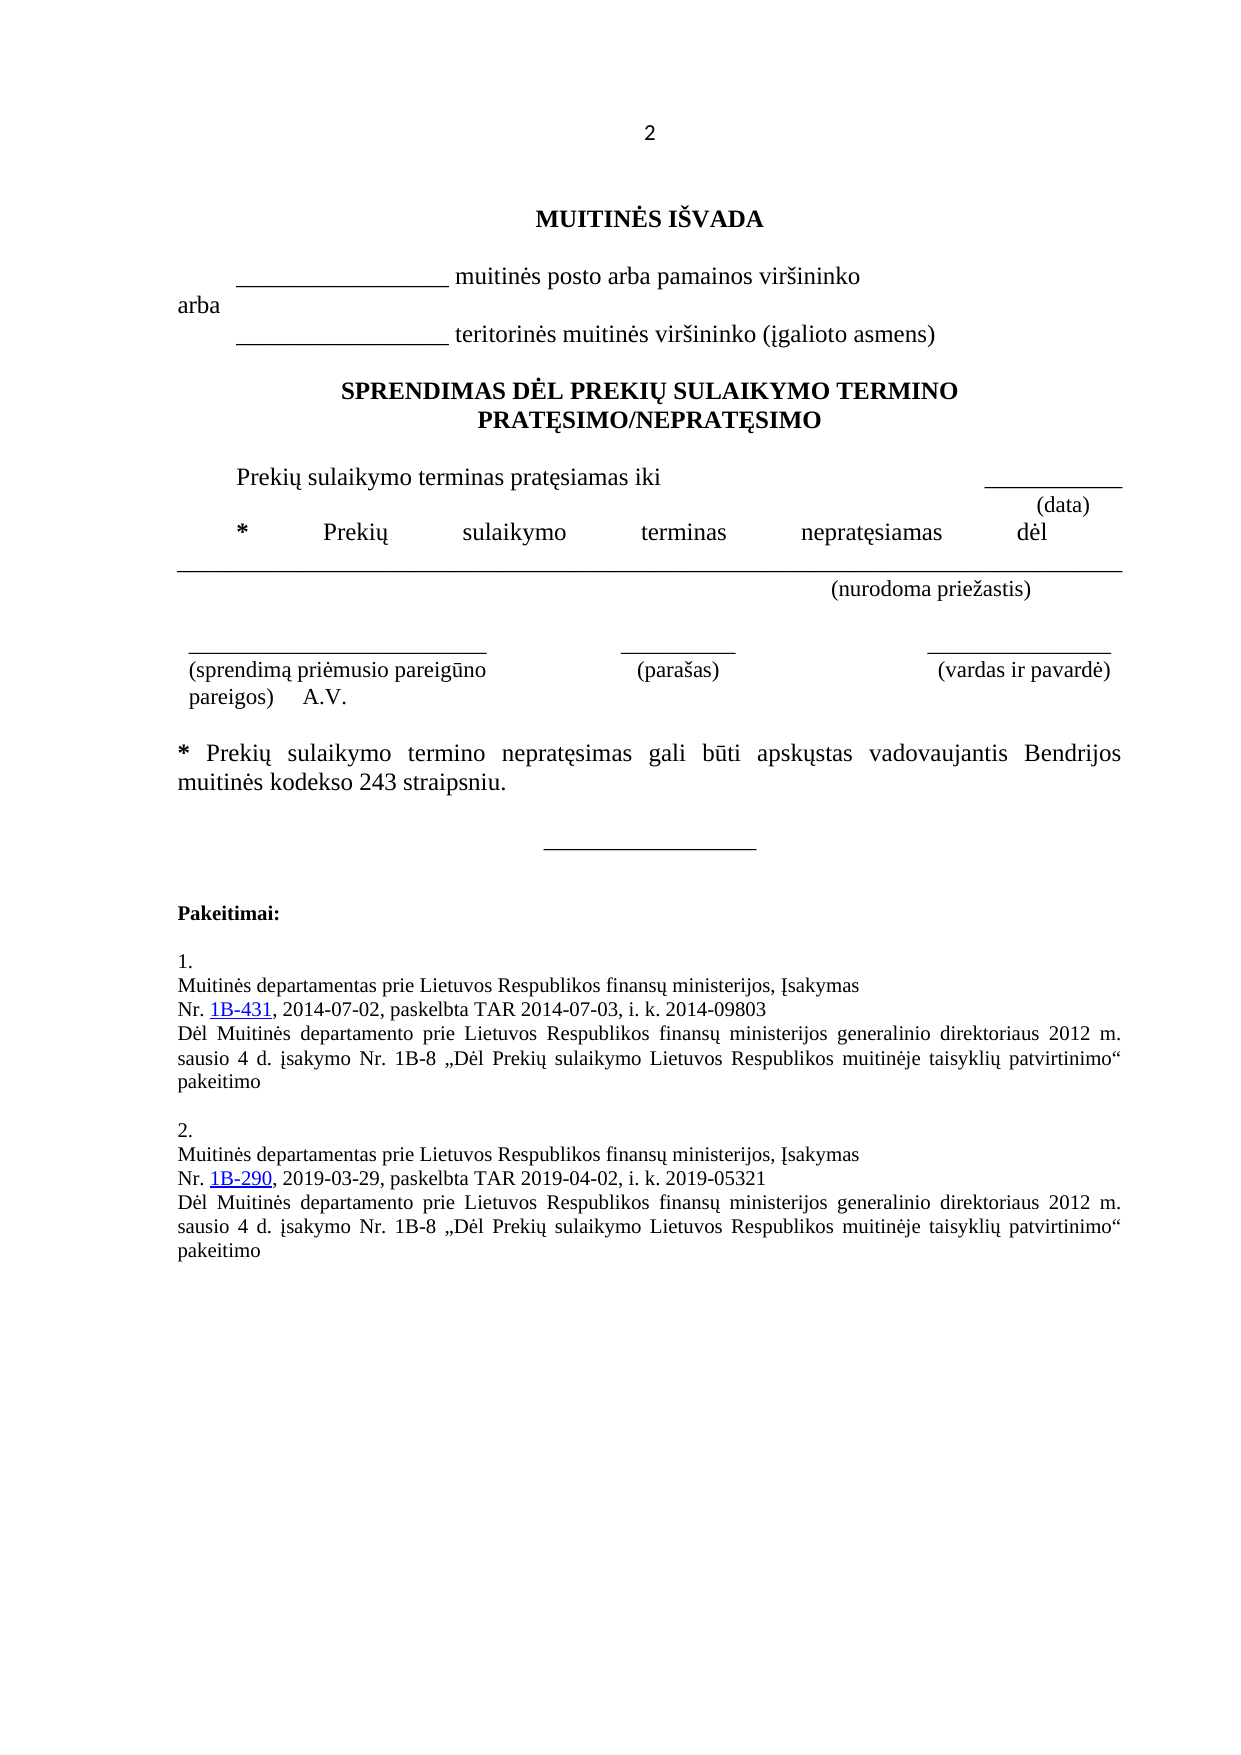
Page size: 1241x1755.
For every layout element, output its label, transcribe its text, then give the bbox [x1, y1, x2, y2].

text 2. [177, 1118, 1122, 1142]
text (data) [177, 491, 1090, 517]
text _________________ teritorinės muitinės viršininko (įgalioto asmens) [177, 319, 1122, 347]
table_header __________ (parašas) [551, 630, 805, 709]
text Dėl Muitinės departamento prie Lietuvos Respublikos finansų ministerijos generalinio direktoriaus 2012 m. sausio 4 d. įsakymo Nr. 1B-8 „Dėl Prekių sulaikymo Lietuvos Respublikos muitinėje taisyklių patvirtinimo“ pakeitimo [177, 1021, 1122, 1093]
table_header __________________________ (sprendimą priėmusio pareigūno pareigos) A.V. [177, 630, 551, 709]
text Nr. 1B-290, 2019-03-29, paskelbta TAR 2019-04-02, i. k. 2019-05321 [177, 1166, 1122, 1190]
table_header ________________ (vardas ir pavardė) [805, 630, 1122, 709]
text arba [177, 290, 1122, 319]
text SPRENDIMAS DĖL PREKIŲ SULAIKYMO TERMINO PRATĘSIMO/NEPRATĘSIMO [177, 376, 1122, 434]
text MUITINĖS IŠVADA [177, 204, 1122, 232]
text _________________ muitinės posto arba pamainos viršininko [177, 261, 1122, 290]
text _________________ [177, 824, 1122, 853]
text * Prekių sulaikymo terminas nepratęsiamas dėl [177, 517, 1122, 571]
text Dėl Muitinės departamento prie Lietuvos Respublikos finansų ministerijos generalinio direktoriaus 2012 m. sausio 4 d. įsakymo Nr. 1B-8 „Dėl Prekių sulaikymo Lietuvos Respublikos muitinėje taisyklių patvirtinimo“ pakeitimo [177, 1190, 1122, 1262]
text Nr. 1B-431, 2014-07-02, paskelbta TAR 2014-07-03, i. k. 2014-09803 [177, 997, 1122, 1021]
text Muitinės departamentas prie Lietuvos Respublikos finansų ministerijos, Įsakymas [177, 1142, 1122, 1166]
text Prekių sulaikymo terminas pratęsiamas iki ___________ [177, 462, 1122, 491]
text (nurodoma priežastis) [740, 575, 1122, 601]
text Muitinės departamentas prie Lietuvos Respublikos finansų ministerijos, Įsakymas [177, 973, 1122, 997]
text 1. [177, 949, 1122, 973]
text Pakeitimai: [177, 901, 1122, 925]
text * Prekių sulaikymo termino nepratęsimas gali būti apskųstas vadovaujantis Bendrijos muitinės kodekso 243 straipsniu. [177, 738, 1122, 795]
